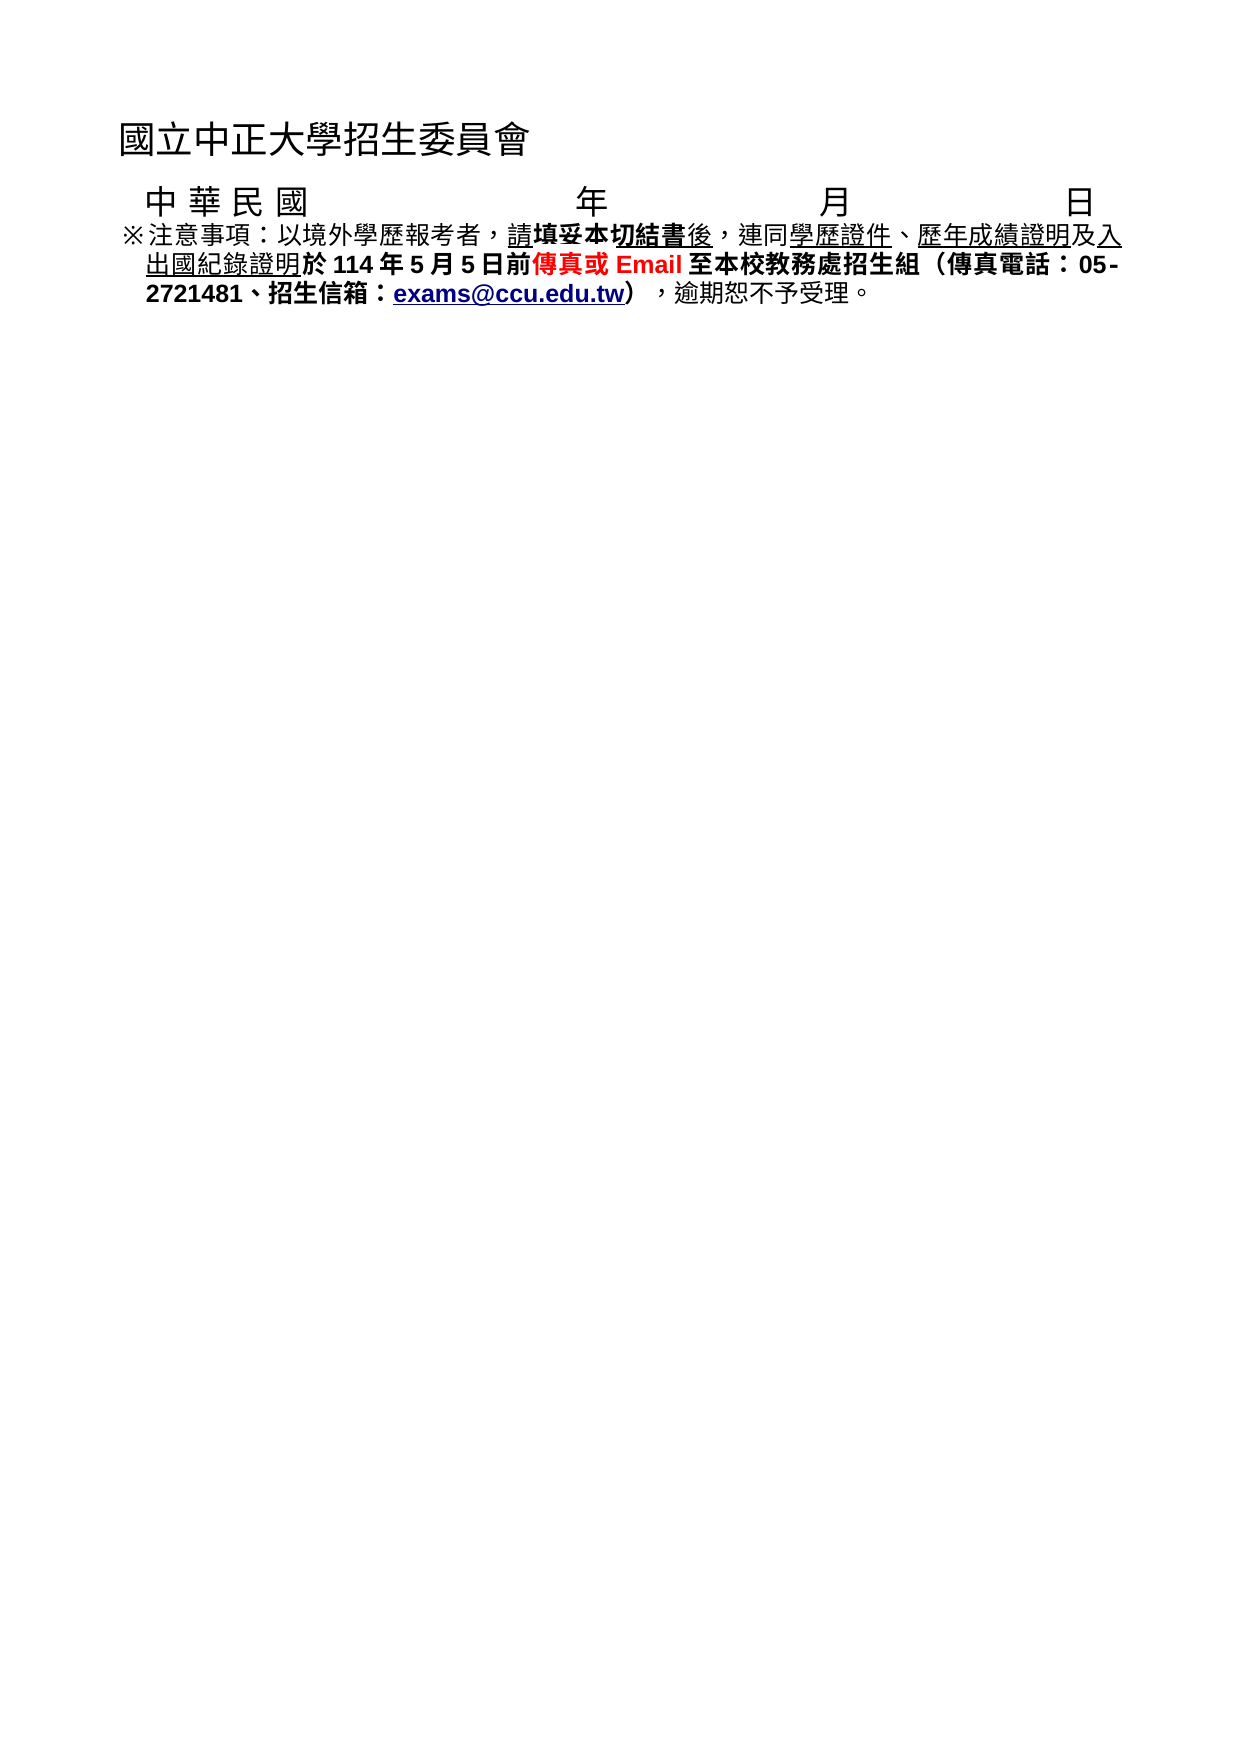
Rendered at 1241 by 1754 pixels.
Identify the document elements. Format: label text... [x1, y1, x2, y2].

text 中華民國 年 月 日 [118, 158, 1122, 221]
text 國立中正大學招生委員會 [118, 96, 1122, 158]
text ※注意事項：以境外學歷報考者，請填妥本切結書後，連同學歷證件、歷年成績證明及入出國紀錄證明於114年5月5日前傳真或Email至本校教務處招生組（傳真電話：05-2721481、招生信箱：exams@ccu.edu.tw），逾期恕不予受理。 [118, 221, 1122, 308]
